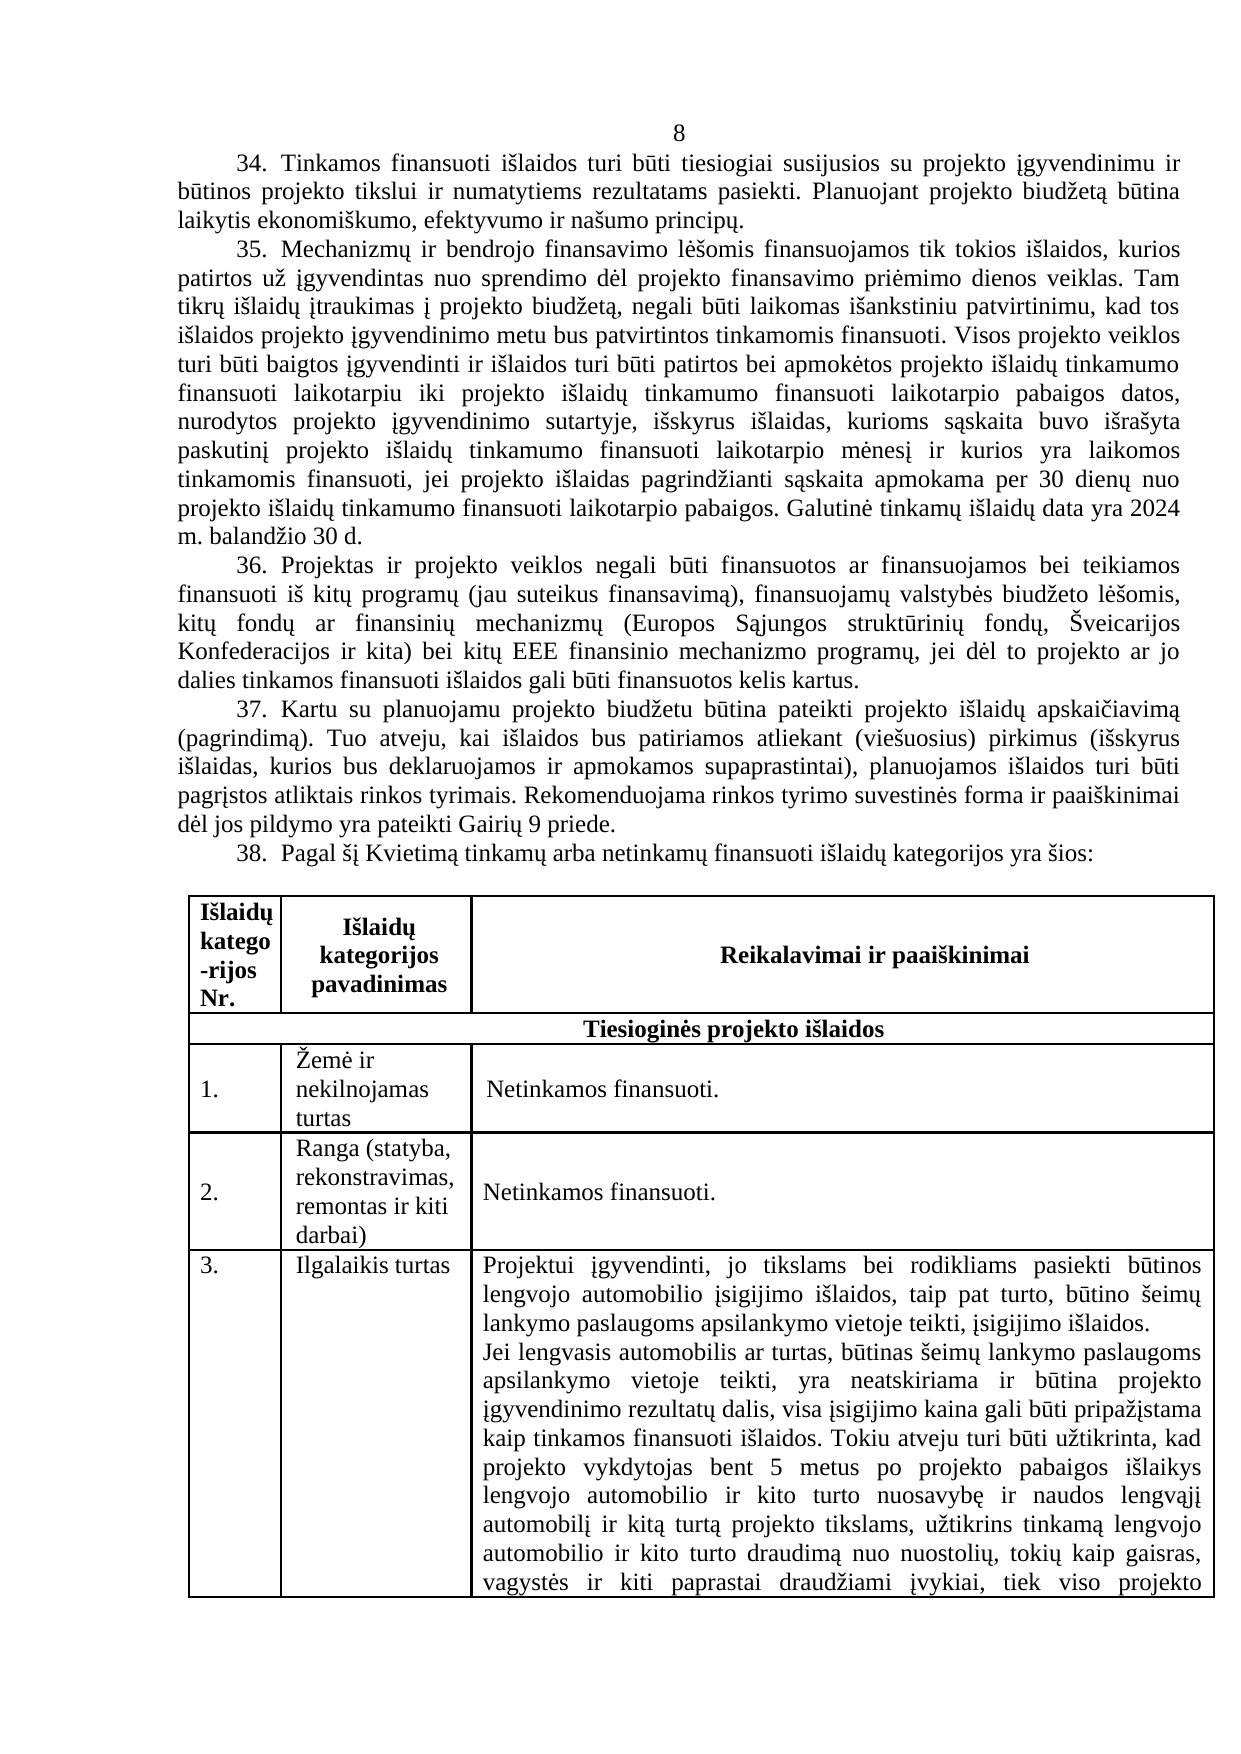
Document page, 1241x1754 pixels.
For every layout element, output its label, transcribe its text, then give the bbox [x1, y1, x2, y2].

table_cell Ranga (statyba, rekonstravimas, remontas ir kiti darbai) [282, 1134, 296, 1248]
table_cell 2. [190, 1134, 280, 1248]
table_cell Tiesioginės projekto išlaidos [190, 1014, 259, 1043]
text 36. Projektas ir projekto veiklos negali būti finansuotos ar finansuojamos bei teikiamos finansuoti iš kitų programų (jau suteikus finansavimą), finansuojamų valstybės biudžeto lėšomis, kitų fondų ar finansinių mechanizmų (Europos Sąjungos struktūrinių fondų, Šveicarijos Konfederacijos ir kita) bei kitų EEE finansinio mechanizmo programų, jei dėl to projekto ar jo dalies tinkamos finansuoti išlaidos gali būti finansuotos kelis kartus. [177, 550, 1181, 694]
table_cell Ilgalaikis turtas [282, 1251, 470, 1596]
table_header Išlaidų katego-rijos Nr. [190, 897, 200, 1012]
table_cell Netinkamos finansuoti. [473, 1045, 1213, 1131]
text 37. Kartu su planuojamu projekto biudžetu būtina pateikti projekto išlaidų apskaičiavimą (pagrindimą). Tuo atveju, kai išlaidos bus patiriamos atliekant (viešuosius) pirkimus (išskyrus išlaidas, kurios bus deklaruojamos ir apmokamos supaprastintai), planuojamos išlaidos turi būti pagrįstos atliktais rinkos tyrimais. Rekomenduojama rinkos tyrimo suvestinės forma ir paaiškinimai dėl jos pildymo yra pateikti Gairių 9 priede. [177, 694, 1181, 838]
table_cell 1. [190, 1045, 280, 1131]
text 34. Tinkamos finansuoti išlaidos turi būti tiesiogiai susijusios su projekto įgyvendinimu ir būtinos projekto tikslui ir numatytiems rezultatams pasiekti. Planuojant projekto biudžetą būtina laikytis ekonomiškumo, efektyvumo ir našumo principų. [177, 148, 1181, 234]
table_header Reikalavimai ir paaiškinimai [473, 897, 1213, 1012]
table_cell Projektui įgyvendinti, jo tikslams bei rodikliams pasiekti būtinos lengvojo automobilio įsigijimo išlaidos, taip pat turto, būtino šeimų lankymo paslaugoms apsilankymo vietoje teikti, įsigijimo išlaidos. Jei lengvasis automobilis ar turtas, būtinas šeimų lankymo paslaugoms apsilankymo vietoje teikti, yra neatskiriama ir būtina projekto įgyvendinimo rezultatų dalis, visa įsigijimo kaina gali būti pripažįstama kaip tinkamos finansuoti išlaidos. Tokiu atveju turi būti užtikrinta, kad projekto vykdytojas bent 5 metus po projekto pabaigos išlaikys lengvojo automobilio ir kito turto nuosavybę ir naudos lengvąjį automobilį ir kitą turtą projekto tikslams, užtikrins tinkamą lengvojo automobilio ir kito turto draudimą nuo nuostolių, tokių kaip gaisras, vagystės ir kiti paprastai draudžiami įvykiai, tiek viso projekto [473, 1251, 1213, 1596]
table_cell Žemė ir nekilnojamas turtas [282, 1045, 296, 1131]
table_cell 3. [190, 1251, 280, 1596]
table_cell Netinkamos finansuoti. [473, 1134, 1213, 1248]
table_header Išlaidų kategorijos pavadinimas [282, 897, 470, 1012]
text 38. Pagal šį Kvietimą tinkamų arba netinkamų finansuoti išlaidų kategorijos yra šios: [177, 838, 1181, 866]
text 35. Mechanizmų ir bendrojo finansavimo lėšomis finansuojamos tik tokios išlaidos, kurios patirtos už įgyvendintas nuo sprendimo dėl projekto finansavimo priėmimo dienos veiklas. Tam tikrų išlaidų įtraukimas į projekto biudžetą, negali būti laikomas išankstiniu patvirtinimu, kad tos išlaidos projekto įgyvendinimo metu bus patvirtintos tinkamomis finansuoti. Visos projekto veiklos turi būti baigtos įgyvendinti ir išlaidos turi būti patirtos bei apmokėtos projekto išlaidų tinkamumo finansuoti laikotarpiu iki projekto išlaidų tinkamumo finansuoti laikotarpio pabaigos datos, nurodytos projekto įgyvendinimo sutartyje, išskyrus išlaidas, kurioms sąskaita buvo išrašyta paskutinį projekto išlaidų tinkamumo finansuoti laikotarpio mėnesį ir kurios yra laikomos tinkamomis finansuoti, jei projekto išlaidas pagrindžianti sąskaita apmokama per 30 dienų nuo projekto išlaidų tinkamumo finansuoti laikotarpio pabaigos. Galutinė tinkamų išlaidų data yra 2024 m. balandžio 30 d. [177, 234, 1181, 550]
table_cell Žemė ir nekilnojamas turtas [460, 1045, 470, 1131]
